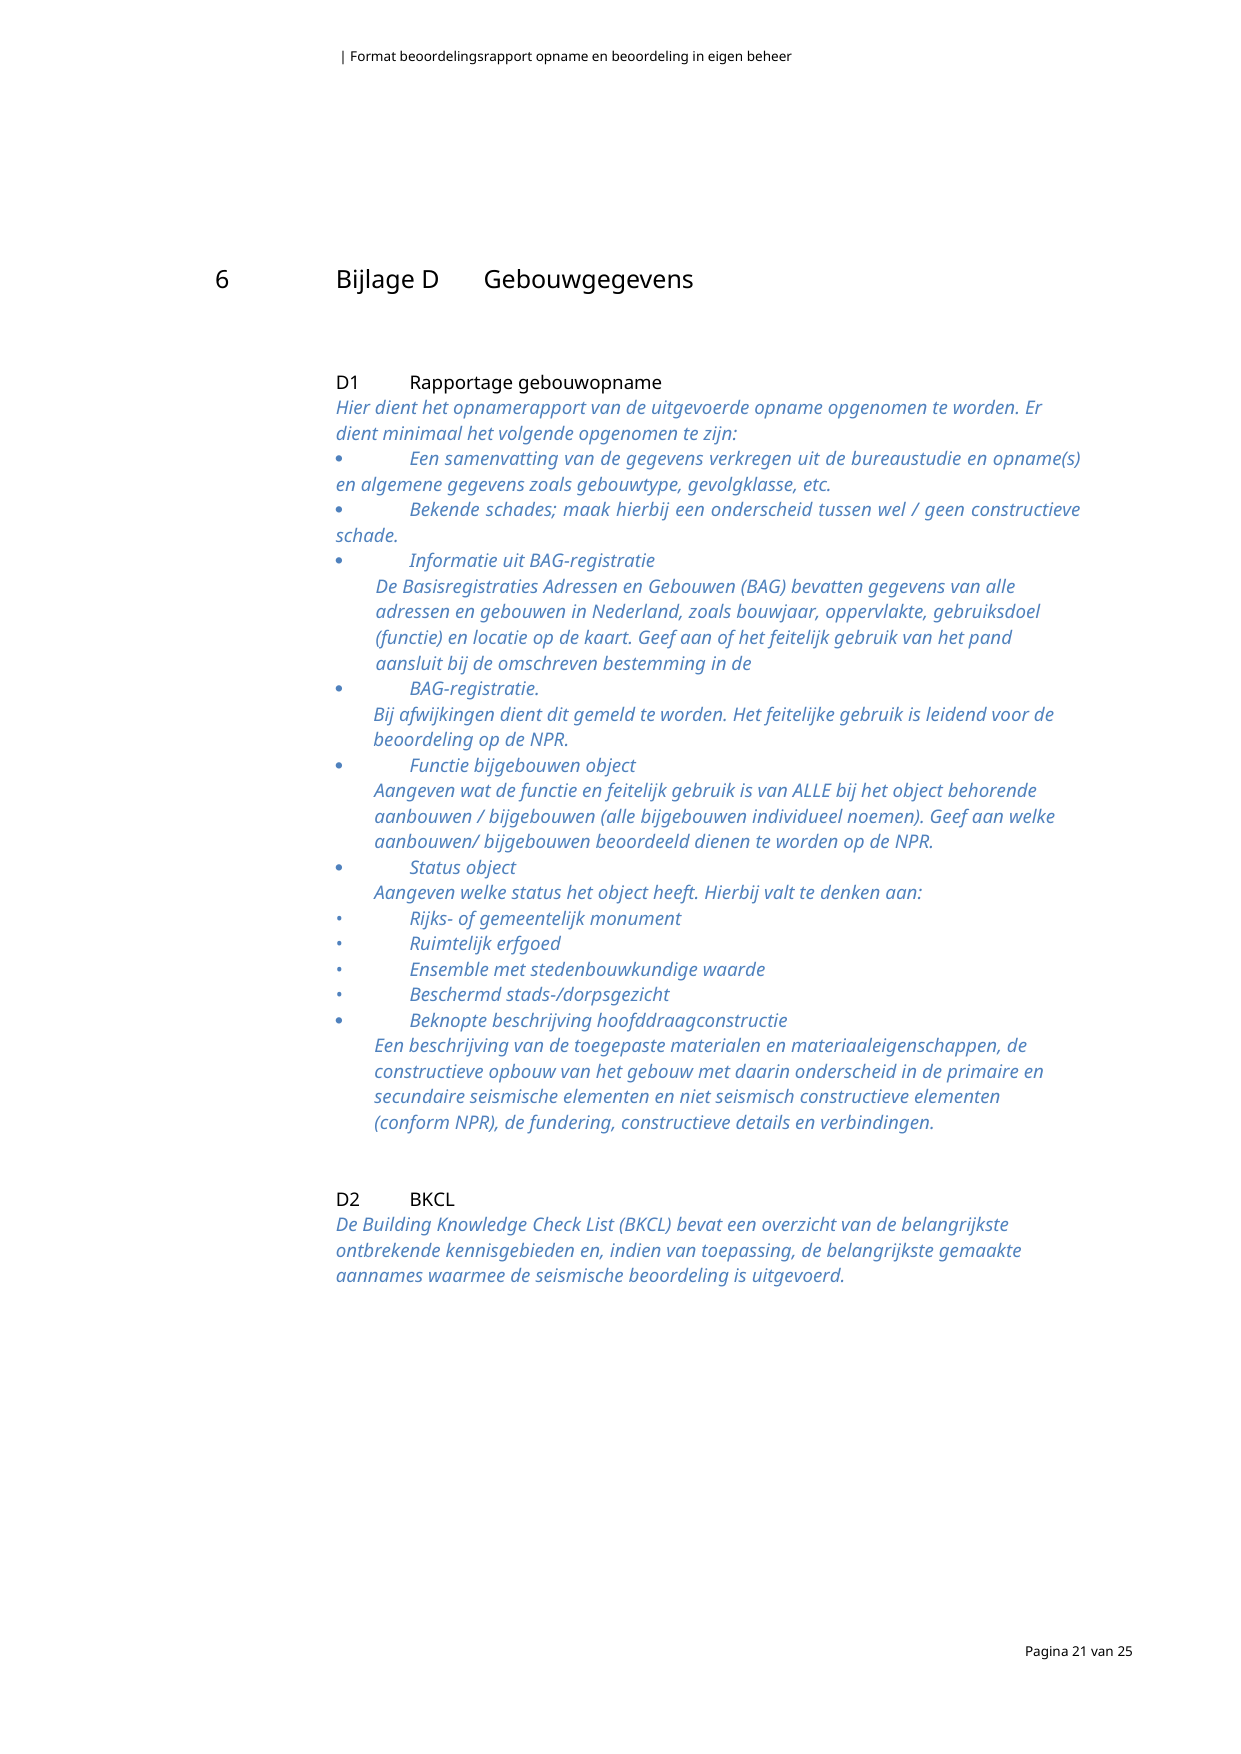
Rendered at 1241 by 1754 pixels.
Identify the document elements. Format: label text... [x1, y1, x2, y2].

list Informatie uit BAG-registratie [336, 548, 1084, 573]
text Aangeven wat de functie en feitelijk gebruik is van ALLE bij het object behorende aanbouwen / bijgebouwen (alle bijgebouwen individueel noemen). Geef aan welke aanbouwen/ bijgebouwen beoordeeld dienen te worden op de NPR. [374, 777, 1084, 854]
text Bij afwijkingen dient dit gemeld te worden. Het feitelijke gebruik is leidend voor de beoordeling op de NPR. [373, 701, 1084, 752]
subtitle Bijlage D Gebouwgegevens [215, 262, 1140, 296]
list Een samenvatting van de gegevens verkregen uit de bureaustudie en opname(s) en algemene gegevens zoals gebouwtype, gevolgklasse, etc. [336, 446, 1084, 497]
text De Basisregistraties Adressen en Gebouwen (BAG) bevatten gegevens van alle adressen en gebouwen in Nederland, zoals bouwjaar, oppervlakte, gebruiksdoel (functie) en locatie op de kaart. Geef aan of het feitelijk gebruik van het pand aansluit bij de omschreven bestemming in de [375, 573, 1084, 675]
list Ruimtelijk erfgoed [336, 931, 1084, 956]
list Bekende schades; maak hierbij een onderscheid tussen wel / geen constructieve schade. [336, 497, 1084, 548]
list BAG-registratie. [336, 675, 1084, 701]
list Functie bijgebouwen object [336, 752, 1084, 777]
text Hier dient het opnamerapport van de uitgevoerde opname opgenomen te worden. Er dient minimaal het volgende opgenomen te zijn: [336, 395, 1084, 446]
list Ensemble met stedenbouwkundige waarde [336, 956, 1084, 982]
list Beknopte beschrijving hoofddraagconstructie [336, 1007, 1084, 1033]
text D2 BKCL [336, 1186, 1084, 1211]
text Aangeven welke status het object heeft. Hierbij valt te denken aan: [374, 879, 1084, 905]
list Status object [336, 854, 1084, 879]
text D1 Rapportage gebouwopname [336, 369, 1084, 395]
text Een beschrijving van de toegepaste materialen en materiaaleigenschappen, de constructieve opbouw van het gebouw met daarin onderscheid in de primaire en secundaire seismische elementen en niet seismisch constructieve elementen (conform NPR), de fundering, constructieve details en verbindingen. [374, 1033, 1084, 1135]
list Rijks- of gemeentelijk monument [336, 905, 1084, 931]
text De Building Knowledge Check List (BKCL) bevat een overzicht van de belangrijkste ontbrekende kennisgebieden en, indien van toepassing, de belangrijkste gemaakte aannames waarmee de seismische beoordeling is uitgevoerd. [336, 1211, 1084, 1288]
list Beschermd stads-/dorpsgezicht [336, 982, 1084, 1007]
